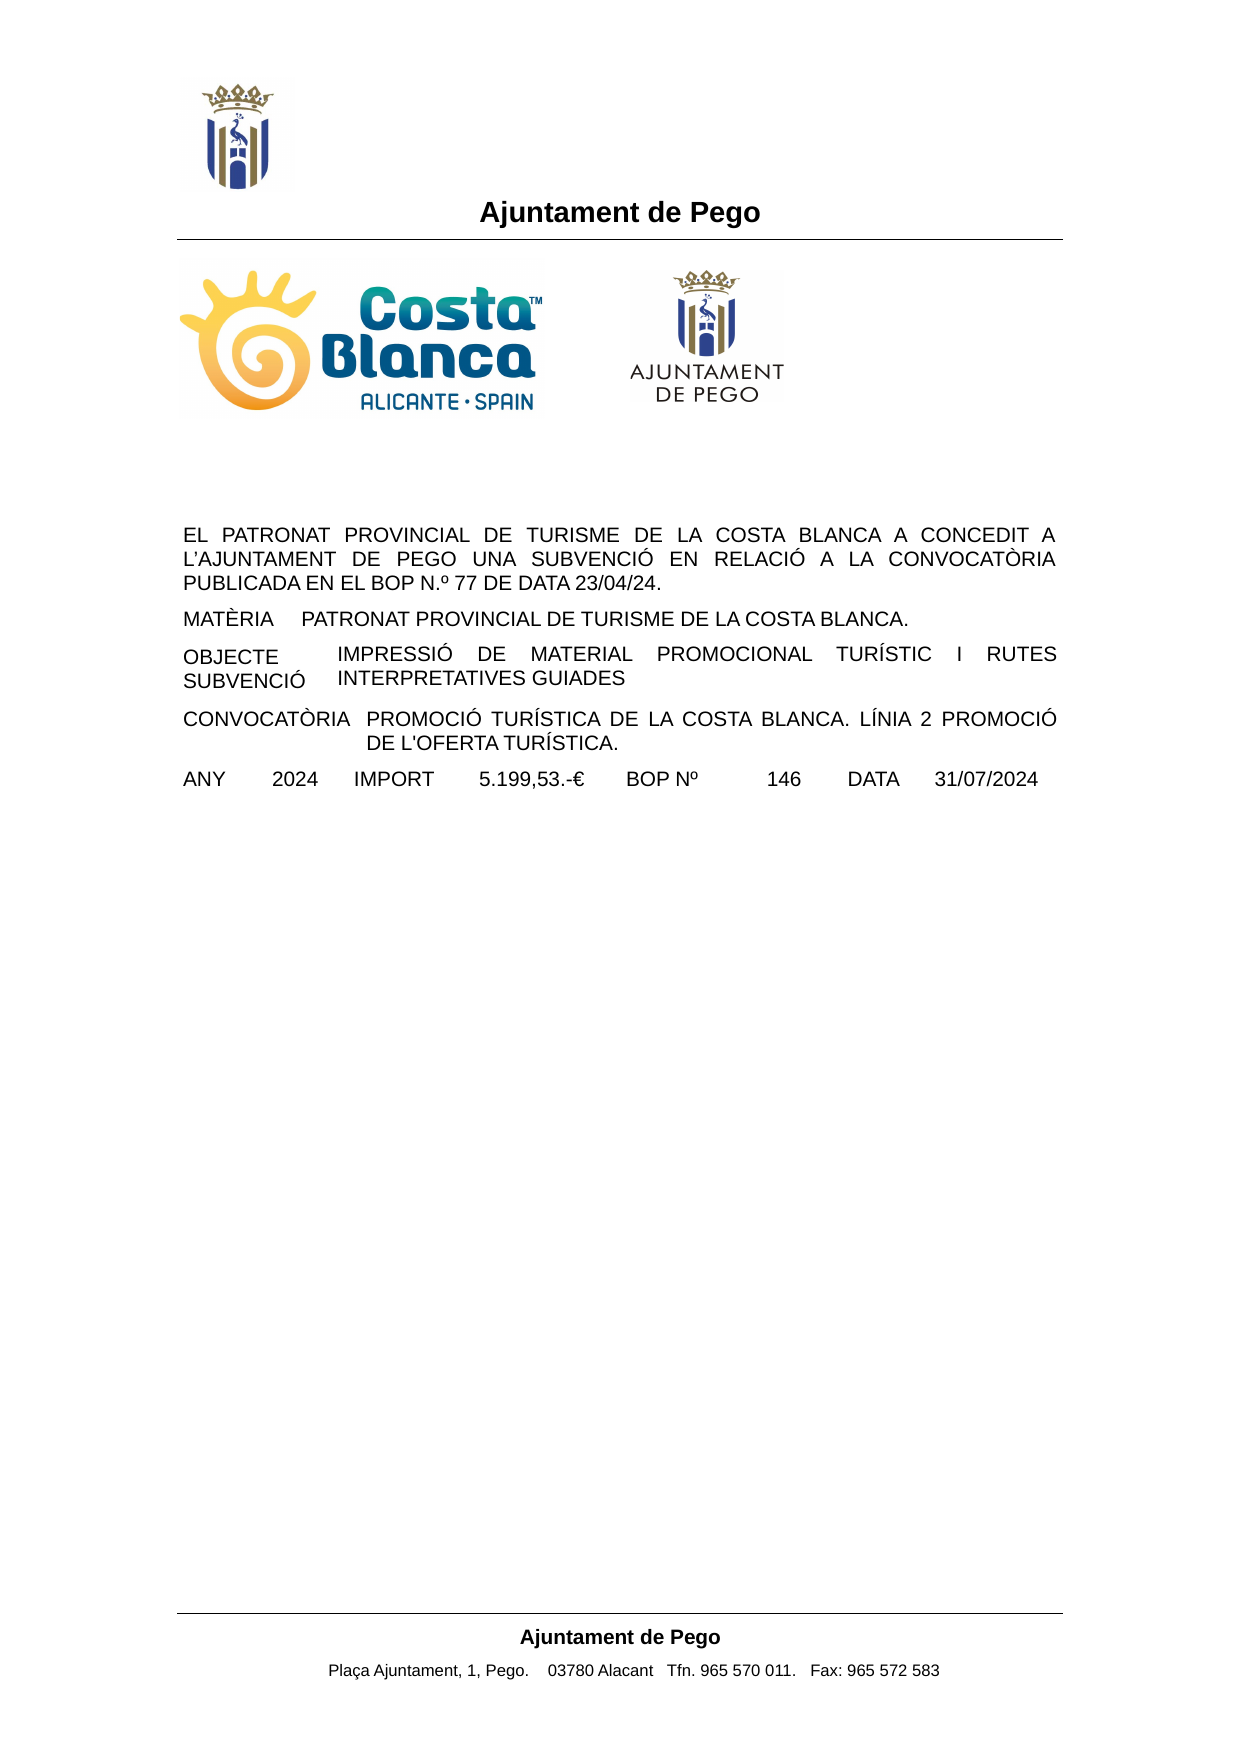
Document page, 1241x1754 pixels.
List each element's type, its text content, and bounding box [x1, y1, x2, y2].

table_header ANY [177, 761, 242, 796]
picture [630, 270, 784, 402]
table_header IMPORT [348, 761, 443, 796]
table_header MATÈRIA [177, 601, 296, 636]
table_header IMPRESSIÓ DE MATERIAL PROMOCIONAL TURÍSTIC I RUTES INTERPRETATIVES GUIADES [331, 636, 1063, 701]
table_header 2024 [242, 761, 348, 796]
table_header PROMOCIÓ TURÍSTICA DE LA COSTA BLANCA. LÍNIA 2 PROMOCIÓ DE L'OFERTA TURÍSTICA. [360, 701, 1063, 761]
picture [179, 258, 545, 419]
table_header DATA [842, 761, 909, 796]
table_header CONVOCATÒRIA [177, 701, 360, 761]
table_header 146 [726, 761, 842, 796]
table_header 31/07/2024 [909, 761, 1063, 796]
picture [180, 77, 295, 192]
table_header EL PATRONAT PROVINCIAL DE TURISME DE LA COSTA BLANCA A CONCEDIT A L’AJUNTAMENT DE PEGO UNA SUBVENCIÓ EN RELACIÓ A LA CONVOCATÒRIA PUBLICADA EN EL BOP N.º 77 DE DATA 23/04/24. [177, 518, 1063, 601]
table_header OBJECTE SUBVENCIÓ [177, 636, 331, 701]
table_header PATRONAT PROVINCIAL DE TURISME DE LA COSTA BLANCA. [296, 601, 1063, 636]
table_header 5.199,53.-€ [443, 761, 620, 796]
table_header BOP Nº [620, 761, 726, 796]
